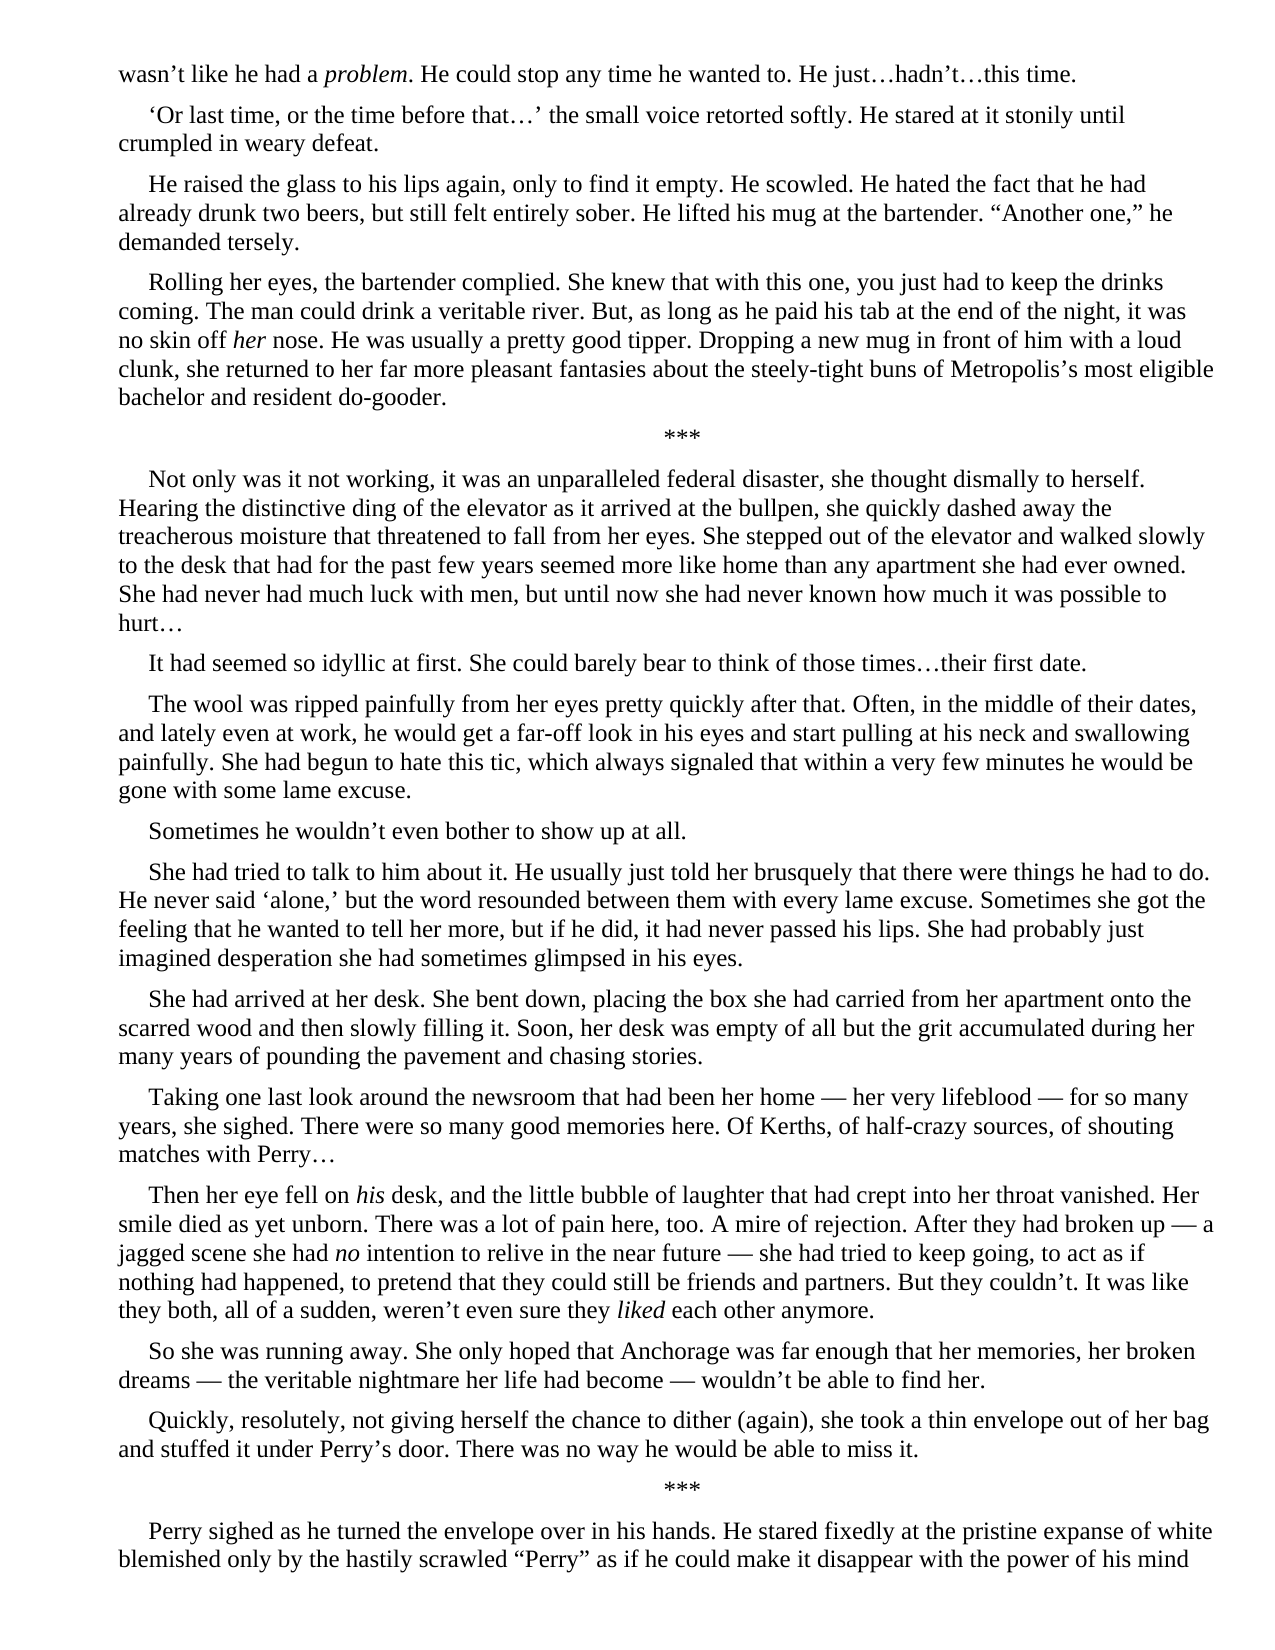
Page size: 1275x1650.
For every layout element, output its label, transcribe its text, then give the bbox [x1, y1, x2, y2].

text Rolling her eyes, the bartender complied. She knew that with this one, you just had to keep the drinks coming. The man could drink a veritable river. But, as long as he paid his tab at the end of the night, it was no skin off her nose. He was usually a pretty good tipper. Dropping a new mug in front of him with a loud clunk, she returned to her far more pleasant fantasies about the steely-tight buns of Metropolis’s most eligible bachelor and resident do-gooder. [118, 267, 1216, 411]
text Taking one last look around the newsroom that had been her home — her very lifeblood — for so many years, she sighed. There were so many good memories here. Of Kerths, of half-crazy sources, of shouting matches with Perry… [118, 1082, 1216, 1168]
text ‘Or last time, or the time before that…’ the small voice retorted softly. He stared at it stonily until crumpled in weary defeat. [118, 100, 1216, 157]
text He raised the glass to his lips again, only to find it empty. He scowled. He hated the fact that he had already drunk two beers, but still felt entirely sober. He lifted his mug at the bartender. “Another one,” he demanded tersely. [118, 169, 1216, 256]
text wasn’t like he had a problem. He could stop any time he wanted to. He just…hadn’t…this time. [118, 59, 1216, 88]
text Perry sighed as he turned the envelope over in his hands. He stared fixedly at the pristine expanse of white blemished only by the hastily scrawled “Perry” as if he could make it disappear with the power of his mind [118, 1516, 1216, 1573]
text *** [118, 423, 1216, 452]
text She had arrived at her desk. She bent down, placing the box she had carried from her apartment onto the scarred wood and then slowly filling it. Soon, her desk was empty of all but the grit accumulated during her many years of pounding the pavement and chasing stories. [118, 984, 1216, 1070]
text She had tried to talk to him about it. He usually just told her brusquely that there were things he had to do. He never said ‘alone,’ but the word resounded between them with every lame excuse. Sometimes she got the feeling that he wanted to tell her more, but if he did, it had never passed his lips. She had probably just imagined desperation she had sometimes glimpsed in his eyes. [118, 857, 1216, 972]
text It had seemed so idyllic at first. She could barely bear to think of those times…their first date. [118, 648, 1216, 677]
text Not only was it not working, it was an unparalleled federal disaster, she thought dismally to herself. Hearing the distinctive ding of the elevator as it arrived at the bullpen, she quickly dashed away the treacherous moisture that threatened to fall from her eyes. She stepped out of the elevator and walked slowly to the desk that had for the past few years seemed more like home than any apartment she had ever owned. She had never had much luck with men, but until now she had never known how much it was possible to hurt… [118, 464, 1216, 636]
text *** [118, 1475, 1216, 1504]
text The wool was ripped painfully from her eyes pretty quickly after that. Often, in the middle of their dates, and lately even at work, he would get a far-off look in his eyes and start pulling at his neck and swallowing painfully. She had begun to hate this tic, which always signaled that within a very few minutes he would be gone with some lame excuse. [118, 689, 1216, 804]
text Sometimes he wouldn’t even bother to show up at all. [118, 816, 1216, 845]
text So she was running away. She only hoped that Anchorage was far enough that her memories, her broken dreams — the veritable nightmare her life had become — wouldn’t be able to find her. [118, 1336, 1216, 1393]
text Then her eye fell on his desk, and the little bubble of laughter that had crept into her throat vanished. Her smile died as yet unborn. There was a lot of pain here, too. A mire of rejection. After they had broken up — a jagged scene she had no intention to relive in the near future — she had tried to keep going, to act as if nothing had happened, to pretend that they could still be friends and partners. But they couldn’t. It was like they both, all of a sudden, weren’t even sure they liked each other anymore. [118, 1180, 1216, 1324]
text Quickly, resolutely, not giving herself the chance to dither (again), she took a thin envelope out of her bag and stuffed it under Perry’s door. There was no way he would be able to miss it. [118, 1406, 1216, 1463]
